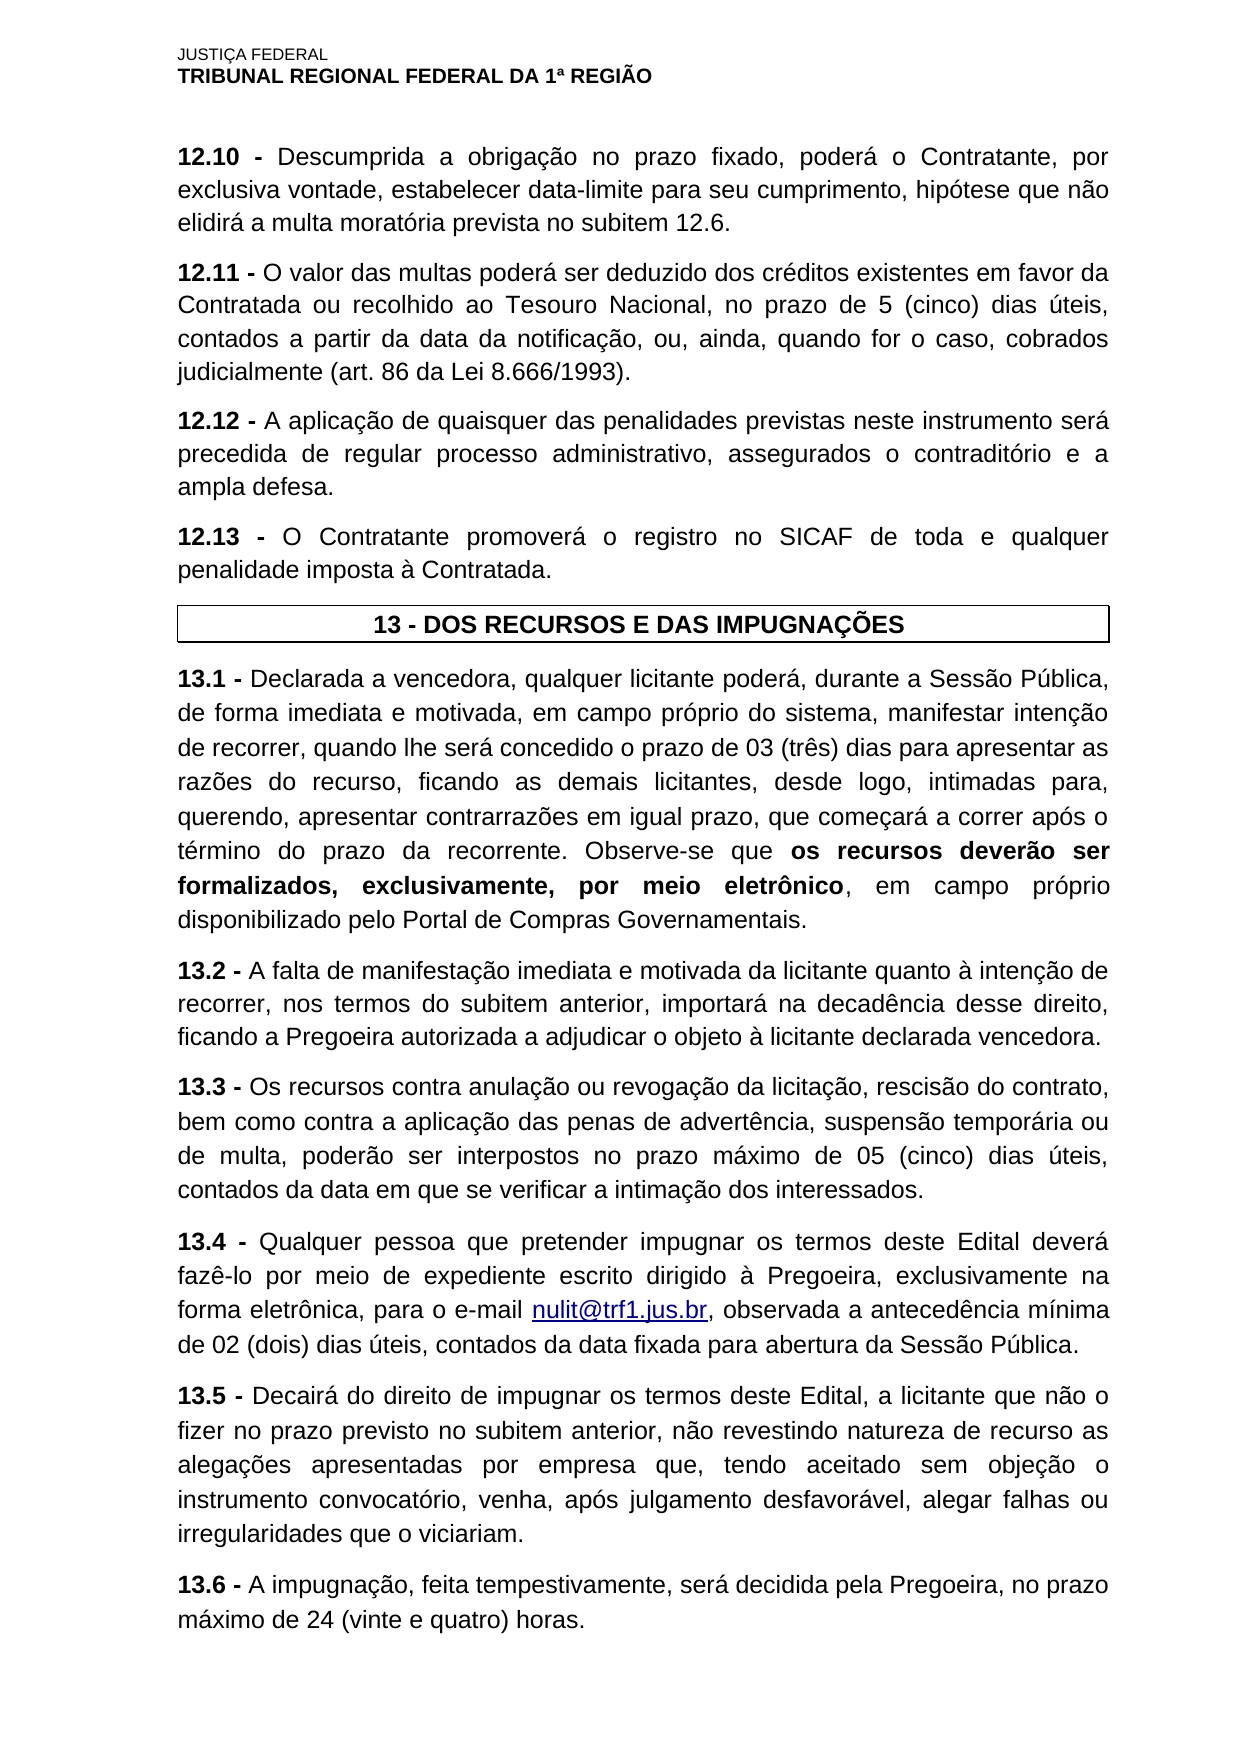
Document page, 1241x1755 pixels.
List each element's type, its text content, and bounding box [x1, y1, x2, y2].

text 12.11 - O valor das multas poderá ser deduzido dos créditos existentes em favor da Contratada ou recolhido ao Tesouro Nacional, no prazo de 5 (cinco) dias úteis, contados a partir da data da notificação, ou, ainda, quando for o caso, cobrados judicialmente (art. 86 da Lei 8.666/1993). [177, 257, 1110, 385]
list 13.5 - Decairá do direito de impugnar os termos deste Edital, a licitante que não o fizer no prazo previsto no subitem anterior, não revestindo natureza de recurso as alegações apresentadas por empresa que, tendo aceitado sem objeção o instrumento convocatório, venha, após julgamento desfavorável, alegar falhas ou irregularidades que o viciariam. [177, 1381, 1110, 1548]
text 12.10 - Descumprida a obrigação no prazo fixado, poderá o Contratante, por exclusiva vontade, estabelecer data-limite para seu cumprimento, hipótese que não elidirá a multa moratória prevista no subitem 12.6. [177, 142, 1110, 237]
list 13.3 - Os recursos contra anulação ou revogação da licitação, rescisão do contrato, bem como contra a aplicação das penas de advertência, suspensão temporária ou de multa, poderão ser interpostos no prazo máximo de 05 (cinco) dias úteis, contados da data em que se verificar a intimação dos interessados. [177, 1072, 1110, 1204]
text 13.6 - A impugnação, feita tempestivamente, será decidida pela Pregoeira, no prazo máximo de 24 (vinte e quatro) horas. [177, 1570, 1110, 1633]
text 12.13 - O Contratante promoverá o registro no SICAF de toda e qualquer penalidade imposta à Contratada. [177, 522, 1110, 584]
text 13 - DOS RECURSOS E DAS IMPUGNAÇÕES [178, 606, 1108, 641]
text 13.1 - Declarada a vencedora, qualquer licitante poderá, durante a Sessão Pública, de forma imediata e motivada, em campo próprio do sistema, manifestar intenção de recorrer, quando lhe será concedido o prazo de 03 (três) dias para apresentar as razões do recurso, ficando as demais licitantes, desde logo, intimadas para, querendo, apresentar contrarrazões em igual prazo, que começará a correr após o término do prazo da recorrente. Observe-se que os recursos deverão ser formalizados, exclusivamente, por meio eletrônico, em campo próprio disponibilizado pelo Portal de Compras Governamentais. [177, 664, 1110, 934]
text 13.2 - A falta de manifestação imediata e motivada da licitante quanto à intenção de recorrer, nos termos do subitem anterior, importará na decadência desse direito, ficando a Pregoeira autorizada a adjudicar o objeto à licitante declarada vencedora. [177, 956, 1110, 1051]
text 12.12 - A aplicação de quaisquer das penalidades previstas neste instrumento será precedida de regular processo administrativo, assegurados o contraditório e a ampla defesa. [177, 406, 1110, 501]
text 13.4 - Qualquer pessoa que pretender impugnar os termos deste Edital deverá fazê-lo por meio de expediente escrito dirigido à Pregoeira, exclusivamente na forma eletrônica, para o e-mail nulit@trf1.jus.br, observada a antecedência mínima de 02 (dois) dias úteis, contados da data fixada para abertura da Sessão Pública. [177, 1227, 1110, 1359]
